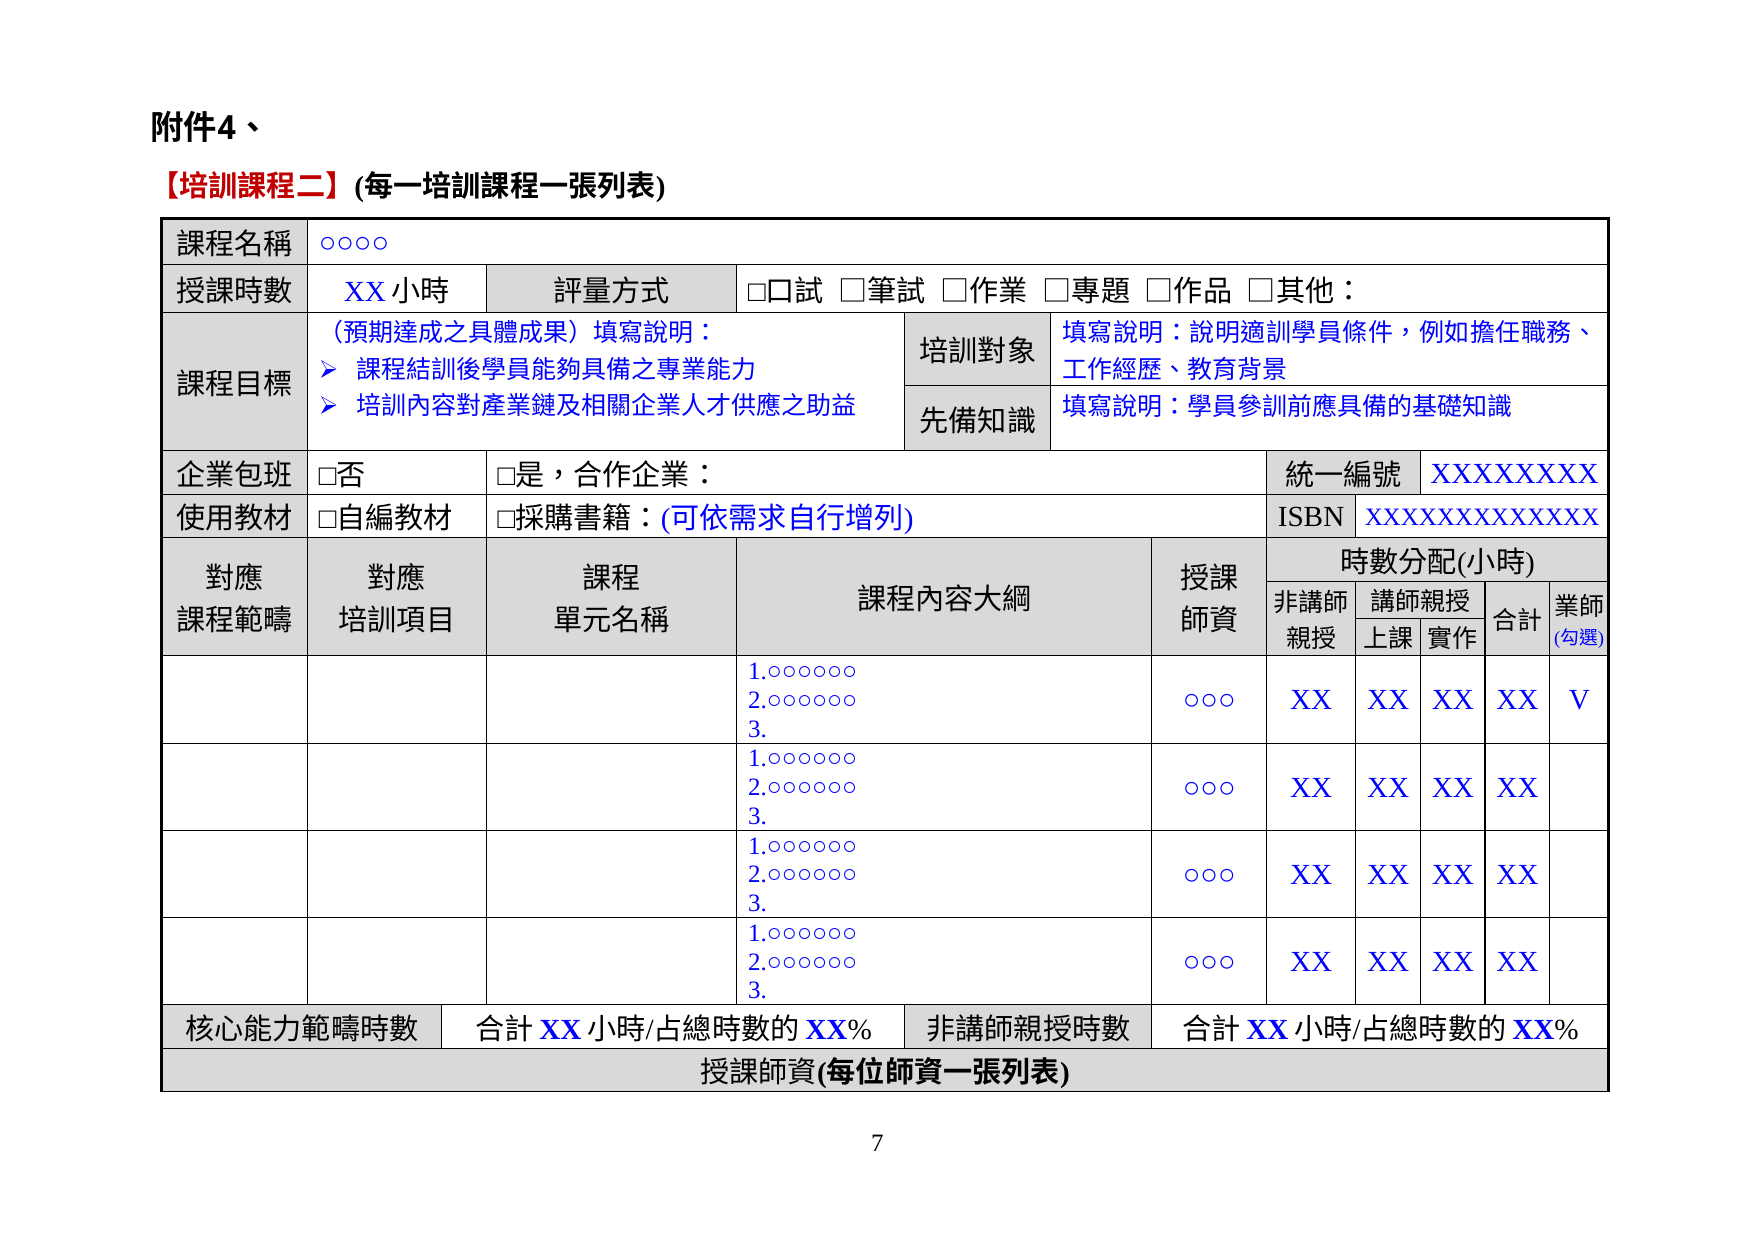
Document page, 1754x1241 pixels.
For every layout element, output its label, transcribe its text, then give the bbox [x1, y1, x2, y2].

table_cell 1.○○○○○○ 2.○○○○○○ 3. [737, 744, 1151, 830]
table_cell 授課師資(每位師資一張列表) [163, 1049, 1607, 1091]
table_cell 對應 培訓項目 [308, 538, 486, 655]
table_cell 授課時數 [163, 265, 307, 312]
table_cell [487, 918, 736, 1004]
table_cell ISBN [1267, 495, 1355, 537]
table_cell ○○○ [1152, 656, 1266, 742]
table_cell [163, 918, 307, 1004]
table_cell □口試 □筆試 □作業 □專題 □作品 □其他： [737, 265, 1607, 312]
table_cell 評量方式 [487, 265, 736, 312]
table_cell XXXXXXXXXXXXX [1356, 495, 1607, 537]
text 【培訓課程二】(每一培訓課程一張列表) [150, 162, 1604, 204]
table_cell 核心能力範疇時數 [163, 1005, 441, 1048]
table_cell [487, 744, 736, 830]
table_cell 課程內容大綱 [737, 538, 1151, 655]
table_cell 實作 [1421, 619, 1484, 655]
table_cell ○○○ [1152, 831, 1266, 917]
table_cell 課程目標 [163, 313, 307, 450]
table_cell XX [1356, 831, 1420, 917]
table_cell 1.○○○○○○ 2.○○○○○○ 3. [737, 831, 1151, 917]
table_cell 統一編號 [1267, 451, 1420, 494]
table_cell 1.○○○○○○ 2.○○○○○○ 3. [737, 656, 1151, 742]
table_cell 非講師親授 [1267, 582, 1355, 655]
table_cell 業師 (勾選) [1550, 582, 1607, 655]
table_cell [163, 831, 307, 917]
table_cell 合計 [1486, 582, 1549, 655]
table_cell □採購書籍：(可依需求自行增列) [487, 495, 1266, 537]
table_cell V [1550, 656, 1607, 742]
table_cell XX [1486, 656, 1549, 742]
table_cell 1.○○○○○○ 2.○○○○○○ 3. [737, 918, 1151, 1004]
table_cell □否 [308, 451, 486, 494]
table_cell 合計XX小時/占總時數的XX% [1152, 1005, 1607, 1048]
table_cell ○○○ [1152, 918, 1266, 1004]
table_cell 使用教材 [163, 495, 307, 537]
table_cell 非講師親授時數 [905, 1005, 1151, 1048]
table_cell XX [1267, 831, 1355, 917]
table_header 課程名稱 [163, 220, 307, 264]
table_cell □自編教材 [308, 495, 486, 537]
table_cell XX [1421, 918, 1484, 1004]
table_cell 填寫說明：學員參訓前應具備的基礎知識 [1051, 386, 1607, 450]
table_cell XX [1356, 918, 1420, 1004]
table_cell 先備知識 [905, 386, 1050, 450]
table_cell ○○○ [1152, 744, 1266, 830]
table_cell XX [1421, 744, 1484, 830]
table_cell 企業包班 [163, 451, 307, 494]
table_cell XX [1486, 744, 1549, 830]
table_cell [1550, 918, 1607, 1004]
table_cell 培訓對象 [905, 313, 1050, 385]
table_cell [308, 656, 486, 742]
table_header ○○○○ [308, 220, 1607, 264]
table_cell [487, 656, 736, 742]
table_cell XX [1421, 831, 1484, 917]
table_cell [163, 656, 307, 742]
table_cell XX [1356, 744, 1420, 830]
table_cell [487, 831, 736, 917]
table_cell 上課 [1356, 619, 1420, 655]
table_cell XX [1267, 918, 1355, 1004]
table_cell [1550, 744, 1607, 830]
table_cell 合計XX小時/占總時數的XX% [442, 1005, 904, 1048]
table_cell 講師親授 [1356, 582, 1484, 618]
table_cell XX [1486, 918, 1549, 1004]
table_cell [308, 744, 486, 830]
table_cell 對應 課程範疇 [163, 538, 307, 655]
table_cell XX [1486, 831, 1549, 917]
table_cell 填寫說明：說明適訓學員條件，例如擔任職務、工作經歷、教育背景 [1051, 313, 1607, 385]
table_cell XX [1267, 656, 1355, 742]
table_cell XX [1267, 744, 1355, 830]
table_cell [1550, 831, 1607, 917]
table_cell （預期達成之具體成果）填寫說明： 課程結訓後學員能夠具備之專業能力 培訓內容對產業鏈及相關企業人才供應之助益 [308, 313, 904, 450]
table_cell XX [1356, 656, 1420, 742]
table_cell 時數分配(小時) [1267, 538, 1607, 581]
table_cell XX小時 [308, 265, 486, 312]
table_cell XX [1421, 656, 1484, 742]
table_cell 授課 師資 [1152, 538, 1266, 655]
table_cell □是，合作企業： [487, 451, 1266, 494]
table_cell 課程 單元名稱 [487, 538, 736, 655]
table_cell XXXXXXXX [1421, 451, 1607, 494]
table_cell [308, 918, 486, 1004]
table_cell [163, 744, 307, 830]
table_cell [308, 831, 486, 917]
